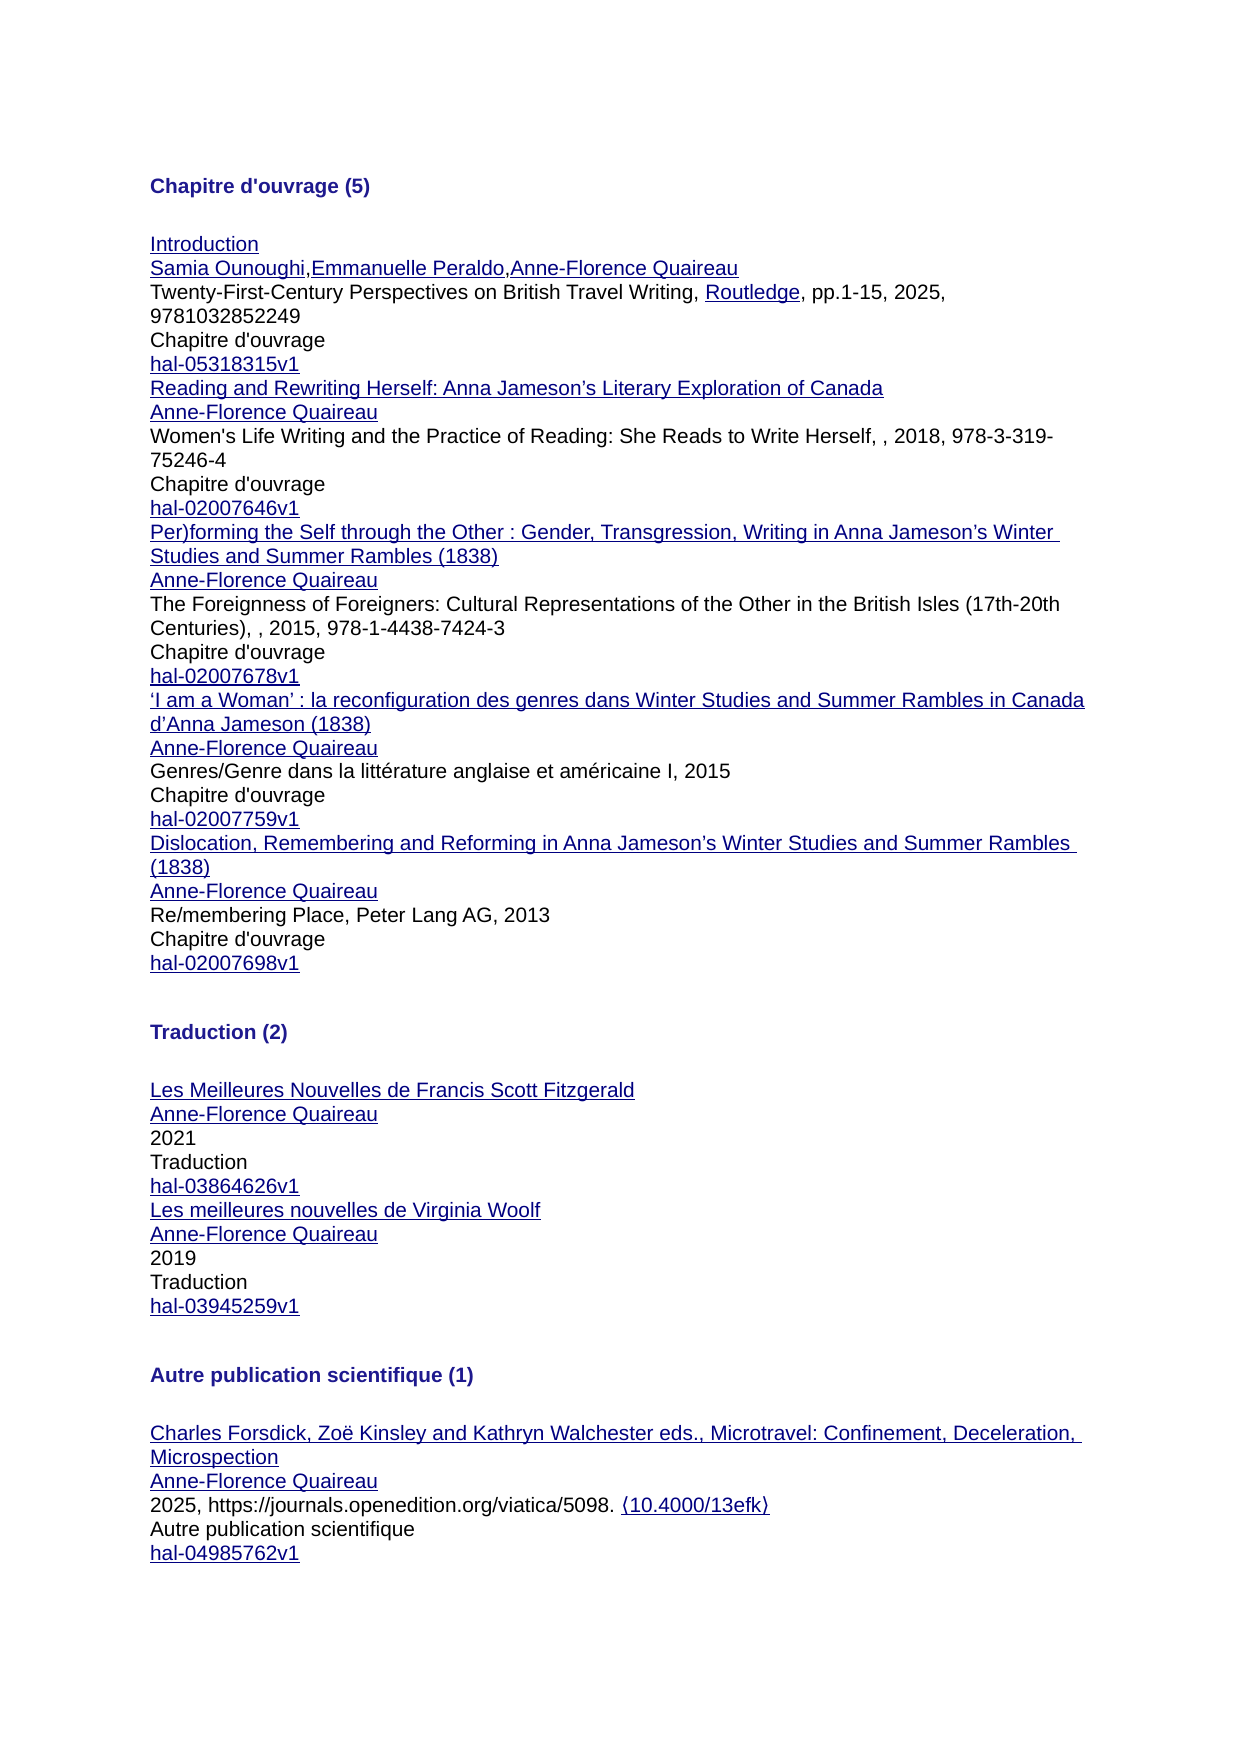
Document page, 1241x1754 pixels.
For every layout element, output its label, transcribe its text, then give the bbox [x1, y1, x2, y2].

subtitle Traduction (2) [150, 1020, 1090, 1044]
table_header Charles Forsdick, Zoë Kinsley and Kathryn Walchester eds., Microtravel: Confinement, Deceleration, Microspection Anne-Florence Quaireau 2025, https://journals.openedition.org/viatica/5098. ⟨10.4000/13efk⟩ Autre publication scientifique hal-04985762v1 [150, 1421, 1090, 1564]
table_cell ‘I am a Woman’ : la reconfiguration des genres dans Winter Studies and Summer Rambles in Canada d’Anna Jameson (1838) Anne-Florence Quaireau Genres/Genre dans la littérature anglaise et américaine I, 2015 Chapitre d'ouvrage hal-02007759v1 [150, 688, 1090, 831]
table_cell Les meilleures nouvelles de Virginia Woolf Anne-Florence Quaireau 2019 Traduction hal-03945259v1 [150, 1198, 1090, 1318]
table_header Les Meilleures Nouvelles de Francis Scott Fitzgerald Anne-Florence Quaireau 2021 Traduction hal-03864626v1 [150, 1078, 1090, 1198]
table_header Introduction Samia Ounoughi,Emmanuelle Peraldo,Anne-Florence Quaireau Twenty-First-Century Perspectives on British Travel Writing, Routledge, pp.1-15, 2025, 9781032852249 Chapitre d'ouvrage hal-05318315v1 [150, 232, 1090, 376]
subtitle Chapitre d'ouvrage (5) [150, 174, 1090, 198]
table_cell Per)forming the Self through the Other : Gender, Transgression, Writing in Anna Jameson’s Winter Studies and Summer Rambles (1838) Anne-Florence Quaireau The Foreignness of Foreigners: Cultural Representations of the Other in the British Isles (17th-20th Centuries), , 2015, 978-1-4438-7424-3 Chapitre d'ouvrage hal-02007678v1 [150, 520, 1090, 687]
table_cell Reading and Rewriting Herself: Anna Jameson’s Literary Exploration of Canada Anne-Florence Quaireau Women's Life Writing and the Practice of Reading: She Reads to Write Herself, , 2018, 978-3-319-75246-4 Chapitre d'ouvrage hal-02007646v1 [150, 376, 1090, 520]
subtitle Autre publication scientifique (1) [150, 1362, 1090, 1386]
table_cell Dislocation, Remembering and Reforming in Anna Jameson’s Winter Studies and Summer Rambles (1838) Anne-Florence Quaireau Re/membering Place, Peter Lang AG, 2013 Chapitre d'ouvrage hal-02007698v1 [150, 831, 1090, 975]
